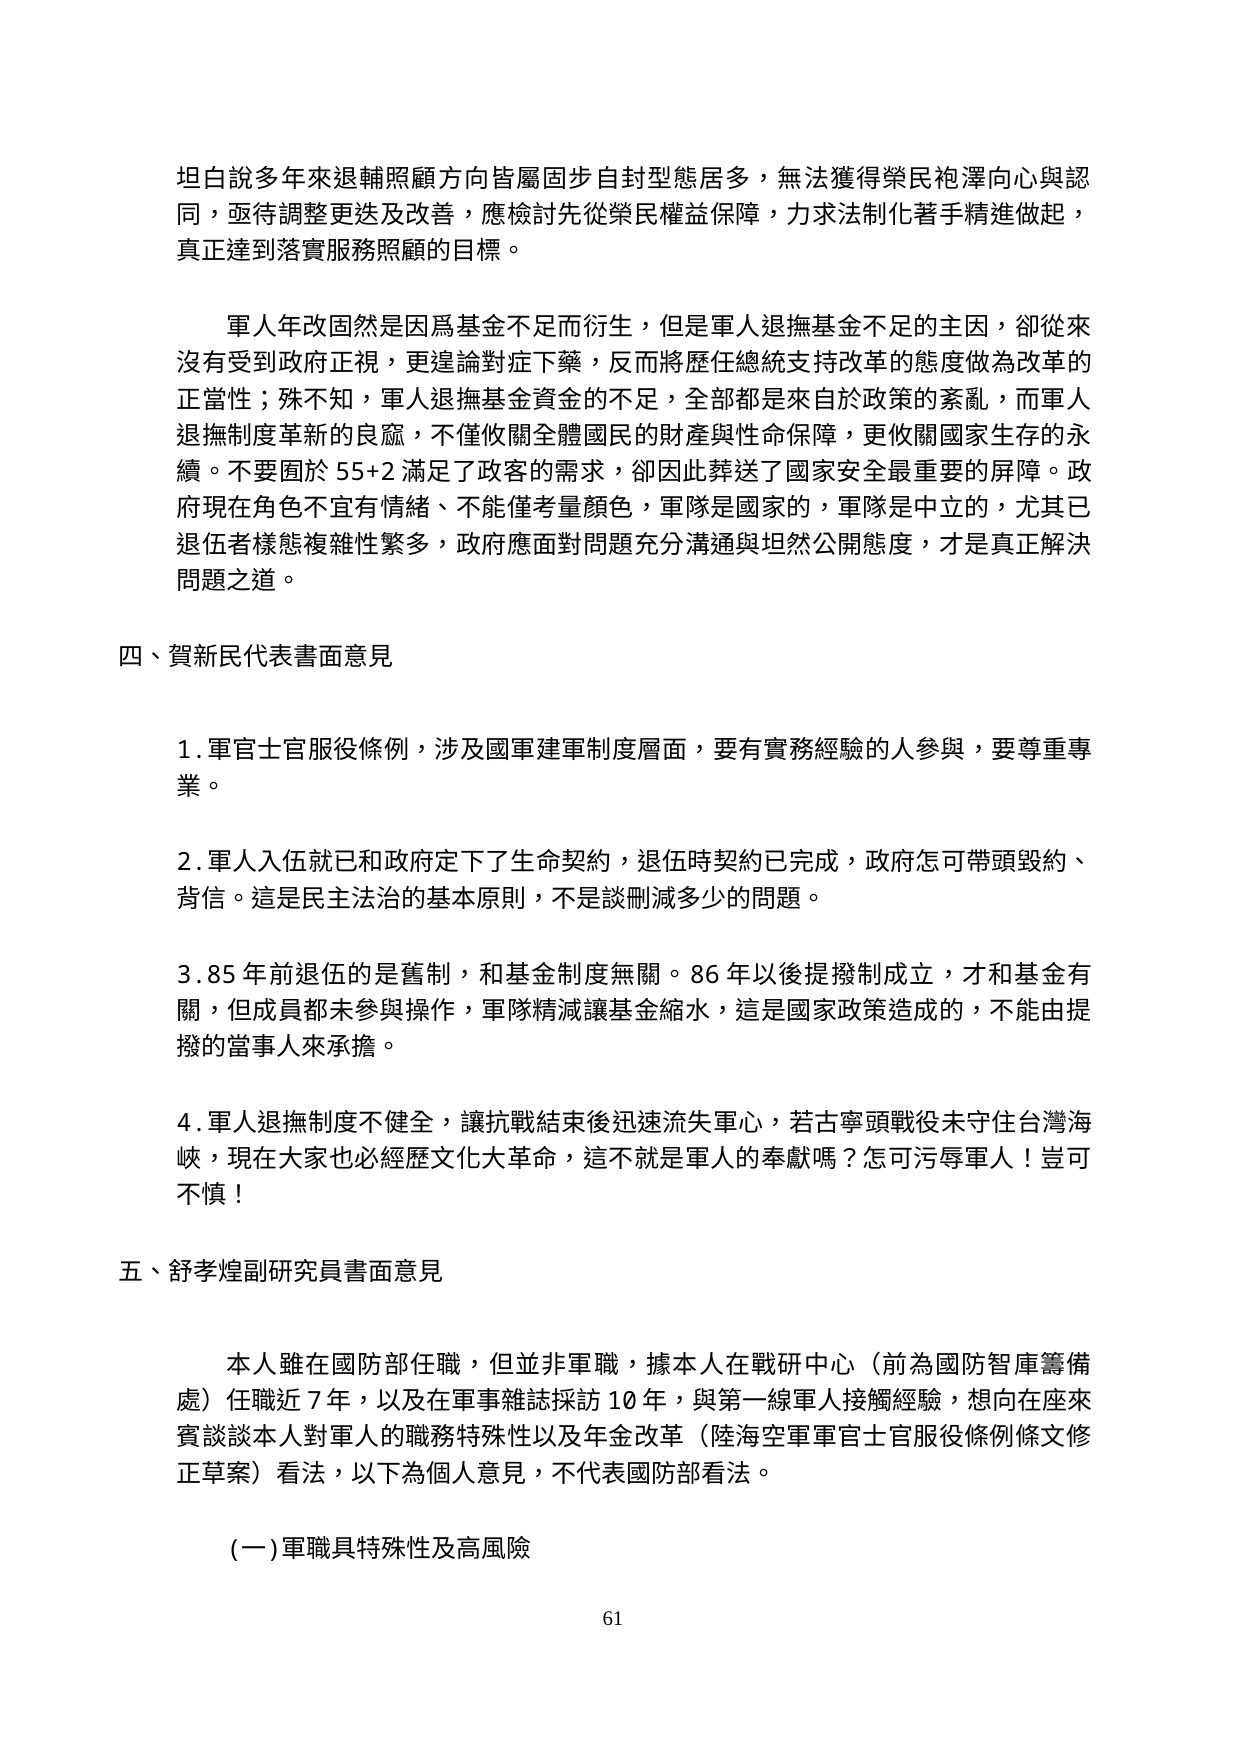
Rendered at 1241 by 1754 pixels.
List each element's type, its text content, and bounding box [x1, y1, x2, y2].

text 坦白說多年來退輔照顧方向皆屬固步自封型態居多，無法獲得榮民袍澤向心與認同，亟待調整更迭及改善，應檢討先從榮民權益保障，力求法制化著手精進做起，真正達到落實服務照顧的目標。 [176, 158, 1092, 267]
text 四、賀新民代表書面意見 [118, 636, 1092, 673]
text 本人雖在國防部任職，但並非軍職，據本人在戰研中心（前為國防智庫籌備處）任職近7年，以及在軍事雜誌採訪10年，與第一線軍人接觸經驗，想向在座來賓談談本人對軍人的職務特殊性以及年金改革（陸海空軍軍官士官服役條例條文修正草案）看法，以下為個人意見，不代表國防部看法。 [176, 1344, 1092, 1489]
text 4.軍人退撫制度不健全，讓抗戰結束後迅速流失軍心，若古寧頭戰役未守住台灣海峽，現在大家也必經歷文化大革命，這不就是軍人的奉獻嗎？怎可污辱軍人！豈可不慎！ [176, 1102, 1092, 1211]
text 1.軍官士官服役條例，涉及國軍建軍制度層面，要有實務經驗的人參與，要尊重專業。 [176, 730, 1092, 802]
text (一)軍職具特殊性及高風險 [176, 1529, 1092, 1565]
text 五、舒孝煌副研究員書面意見 [118, 1251, 1092, 1287]
text 3.85年前退伍的是舊制，和基金制度無關。86年以後提撥制成立，才和基金有關，但成員都未參與操作，軍隊精減讓基金縮水，這是國家政策造成的，不能由提撥的當事人來承擔。 [176, 954, 1092, 1063]
text 軍人年改固然是因爲基金不足而衍生，但是軍人退撫基金不足的主因，卻從來沒有受到政府正視，更遑論對症下藥，反而將歷任總統支持改革的態度做為改革的正當性；殊不知，軍人退撫基金資金的不足，全部都是來自於政策的紊亂，而軍人退撫制度革新的良窳，不僅攸關全體國民的財產與性命保障，更攸關國家生存的永續。不要囿於55+2滿足了政客的需求，卻因此葬送了國家安全最重要的屏障。政府現在角色不宜有情緒、不能僅考量顏色，軍隊是國家的，軍隊是中立的，尤其已退伍者樣態複雜性繁多，政府應面對問題充分溝通與坦然公開態度，才是真正解決問題之道。 [176, 307, 1092, 597]
text 2.軍人入伍就已和政府定下了生命契約，退伍時契約已完成，政府怎可帶頭毀約、背信。這是民主法治的基本原則，不是談刪減多少的問題。 [176, 842, 1092, 914]
